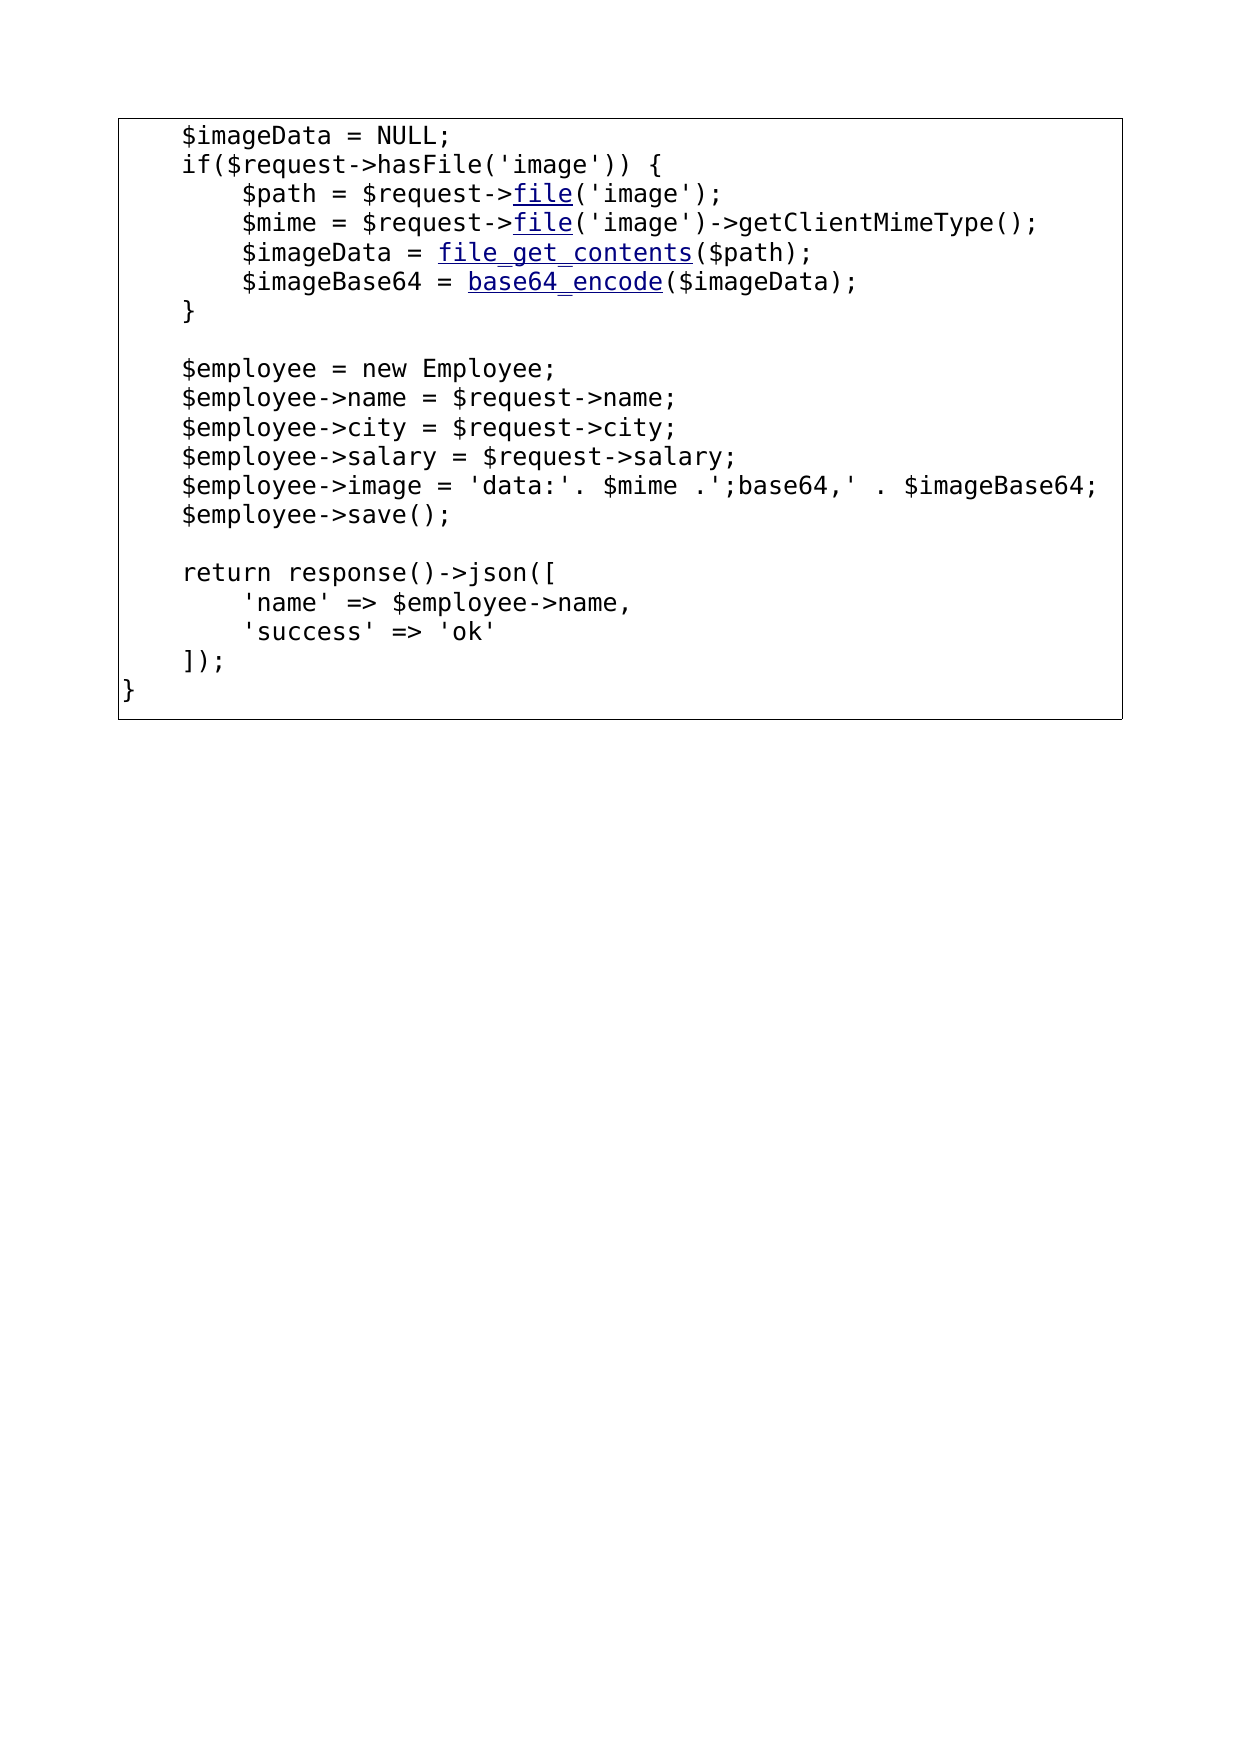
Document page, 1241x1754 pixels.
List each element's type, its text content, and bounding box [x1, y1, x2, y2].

table_header $imageData = NULL; if($request->hasFile('image')) { $path = $request->file('image'); $mime = $request->file('image')->getClientMimeType(); $imageData = file_get_contents($path); $imageBase64 = base64_encode($imageData); } $employee = new Employee; $employee->name = $request->name; $employee->city = $request->city; $employee->salary = $request->salary; $employee->image = 'data:'. $mime .';base64,' . $imageBase64; $employee->save(); return response()->json([ 'name' => $employee->name, 'success' => 'ok' ]); } [119, 119, 1122, 719]
